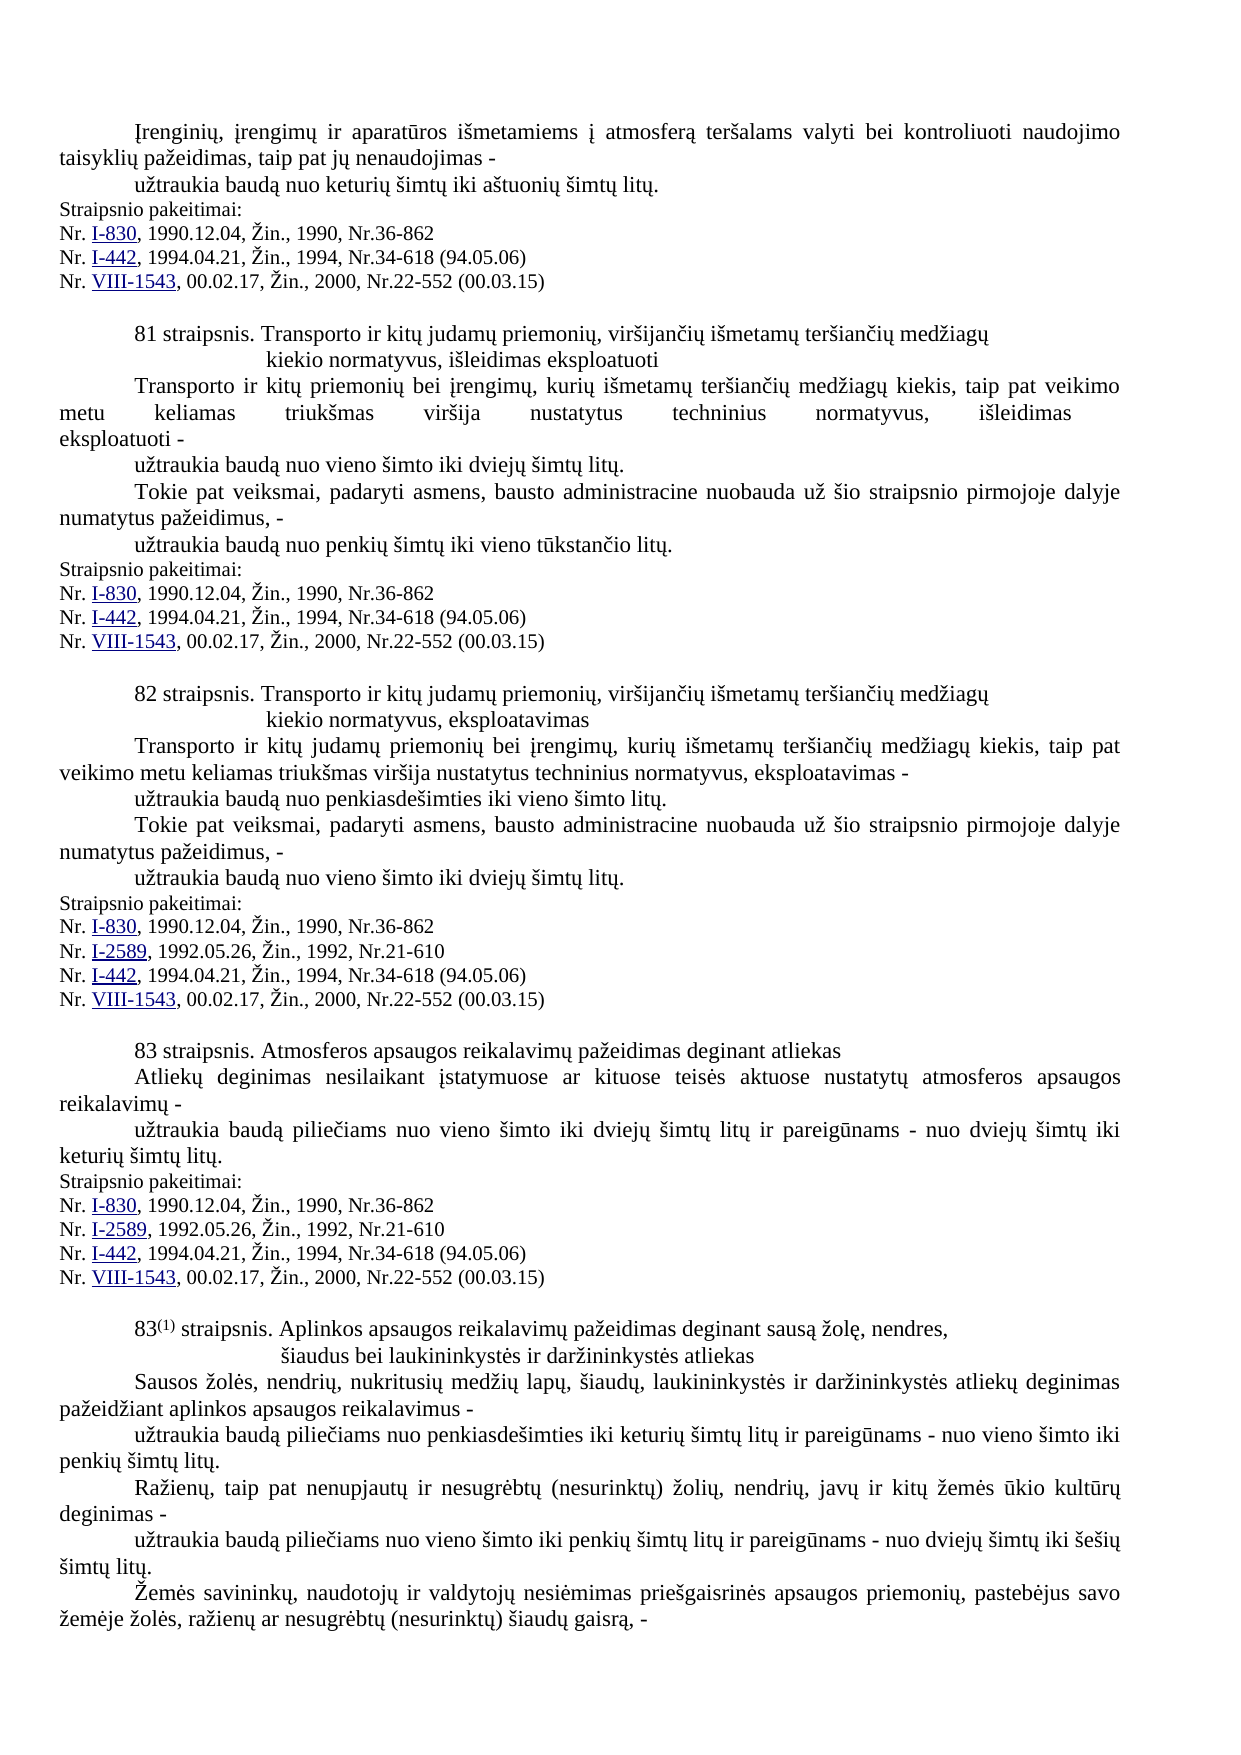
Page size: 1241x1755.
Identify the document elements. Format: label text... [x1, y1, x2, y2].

text užtraukia baudą nuo vieno šimto iki dviejų šimtų litų. [59, 864, 1122, 890]
text Nr. I-830, 1990.12.04, Žin., 1990, Nr.36-862 [59, 581, 1122, 605]
text Žemės savininkų, naudotojų ir valdytojų nesiėmimas priešgaisrinės apsaugos priemonių, pastebėjus savo žemėje žolės, ražienų ar nesugrėbtų (nesurinktų) šiaudų gaisrą, - [59, 1579, 1122, 1632]
text užtraukia baudą nuo vieno šimto iki dviejų šimtų litų. [59, 452, 1122, 478]
text Sausos žolės, nendrių, nukritusių medžių lapų, šiaudų, laukininkystės ir daržininkystės atliekų deginimas pažeidžiant aplinkos apsaugos reikalavimus - [59, 1368, 1122, 1421]
text Nr. VIII-1543, 00.02.17, Žin., 2000, Nr.22-552 (00.03.15) [59, 987, 1122, 1011]
text 83(1) straipsnis. Aplinkos apsaugos reikalavimų pažeidimas deginant sausą žolę, nendres, [134, 1316, 1122, 1342]
text Nr. I-830, 1990.12.04, Žin., 1990, Nr.36-862 [59, 1193, 1122, 1217]
text užtraukia baudą nuo penkiasdešimties iki vieno šimto litų. [59, 785, 1122, 811]
text Tokie pat veiksmai, padaryti asmens, bausto administracine nuobauda už šio straipsnio pirmojoje dalyje numatytus pažeidimus, - [59, 811, 1122, 864]
text Straipsnio pakeitimai: [59, 1169, 1122, 1193]
text Straipsnio pakeitimai: [59, 197, 1122, 221]
text Nr. I-442, 1994.04.21, Žin., 1994, Nr.34-618 (94.05.06) [59, 245, 1122, 269]
text Nr. I-442, 1994.04.21, Žin., 1994, Nr.34-618 (94.05.06) [59, 1241, 1122, 1265]
text užtraukia baudą piliečiams nuo vieno šimto iki dviejų šimtų litų ir pareigūnams - nuo dviejų šimtų iki keturių šimtų litų. [59, 1116, 1122, 1169]
text 81 straipsnis. Transporto ir kitų judamų priemonių, viršijančių išmetamų teršiančių medžiagų [134, 320, 1122, 346]
text Transporto ir kitų priemonių bei įrengimų, kurių išmetamų teršiančių medžiagų kiekis, taip pat veikimo metu keliamas triukšmas viršija nustatytus techninius normatyvus, išleidimas eksploatuoti - [59, 372, 1122, 452]
text užtraukia baudą nuo keturių šimtų iki aštuonių šimtų litų. [59, 171, 1122, 197]
text Transporto ir kitų judamų priemonių bei įrengimų, kurių išmetamų teršiančių medžiagų kiekis, taip pat veikimo metu keliamas triukšmas viršija nustatytus techninius normatyvus, eksploatavimas - [59, 732, 1122, 785]
text Nr. I-2589, 1992.05.26, Žin., 1992, Nr.21-610 [59, 1217, 1122, 1241]
text užtraukia baudą piliečiams nuo vieno šimto iki penkių šimtų litų ir pareigūnams - nuo dviejų šimtų iki šešių šimtų litų. [59, 1526, 1122, 1579]
text Ražienų, taip pat nenupjautų ir nesugrėbtų (nesurinktų) žolių, nendrių, javų ir kitų žemės ūkio kultūrų deginimas - [59, 1474, 1122, 1526]
text Nr. VIII-1543, 00.02.17, Žin., 2000, Nr.22-552 (00.03.15) [59, 629, 1122, 653]
text Nr. I-442, 1994.04.21, Žin., 1994, Nr.34-618 (94.05.06) [59, 605, 1122, 629]
text užtraukia baudą nuo penkių šimtų iki vieno tūkstančio litų. [59, 531, 1122, 557]
text šiaudus bei laukininkystės ir daržininkystės atliekas [281, 1342, 1122, 1368]
text kiekio normatyvus, eksploatavimas [266, 706, 1122, 732]
text Nr. VIII-1543, 00.02.17, Žin., 2000, Nr.22-552 (00.03.15) [59, 269, 1122, 293]
text Atliekų deginimas nesilaikant įstatymuose ar kituose teisės aktuose nustatytų atmosferos apsaugos reikalavimų - [59, 1063, 1122, 1116]
text Nr. I-2589, 1992.05.26, Žin., 1992, Nr.21-610 [59, 938, 1122, 963]
text Nr. I-830, 1990.12.04, Žin., 1990, Nr.36-862 [59, 914, 1122, 938]
text Nr. I-442, 1994.04.21, Žin., 1994, Nr.34-618 (94.05.06) [59, 963, 1122, 987]
text Straipsnio pakeitimai: [59, 557, 1122, 581]
text Tokie pat veiksmai, padaryti asmens, bausto administracine nuobauda už šio straipsnio pirmojoje dalyje numatytus pažeidimus, - [59, 478, 1122, 531]
text Straipsnio pakeitimai: [59, 890, 1122, 914]
text 82 straipsnis. Transporto ir kitų judamų priemonių, viršijančių išmetamų teršiančių medžiagų [134, 679, 1122, 706]
text Nr. I-830, 1990.12.04, Žin., 1990, Nr.36-862 [59, 221, 1122, 245]
text užtraukia baudą piliečiams nuo penkiasdešimties iki keturių šimtų litų ir pareigūnams - nuo vieno šimto iki penkių šimtų litų. [59, 1421, 1122, 1474]
text 83 straipsnis. Atmosferos apsaugos reikalavimų pažeidimas deginant atliekas [134, 1037, 1122, 1063]
text Įrenginių, įrengimų ir aparatūros išmetamiems į atmosferą teršalams valyti bei kontroliuoti naudojimo taisyklių pažeidimas, taip pat jų nenaudojimas - [59, 118, 1122, 171]
text kiekio normatyvus, išleidimas eksploatuoti [266, 346, 1122, 372]
text Nr. VIII-1543, 00.02.17, Žin., 2000, Nr.22-552 (00.03.15) [59, 1265, 1122, 1289]
